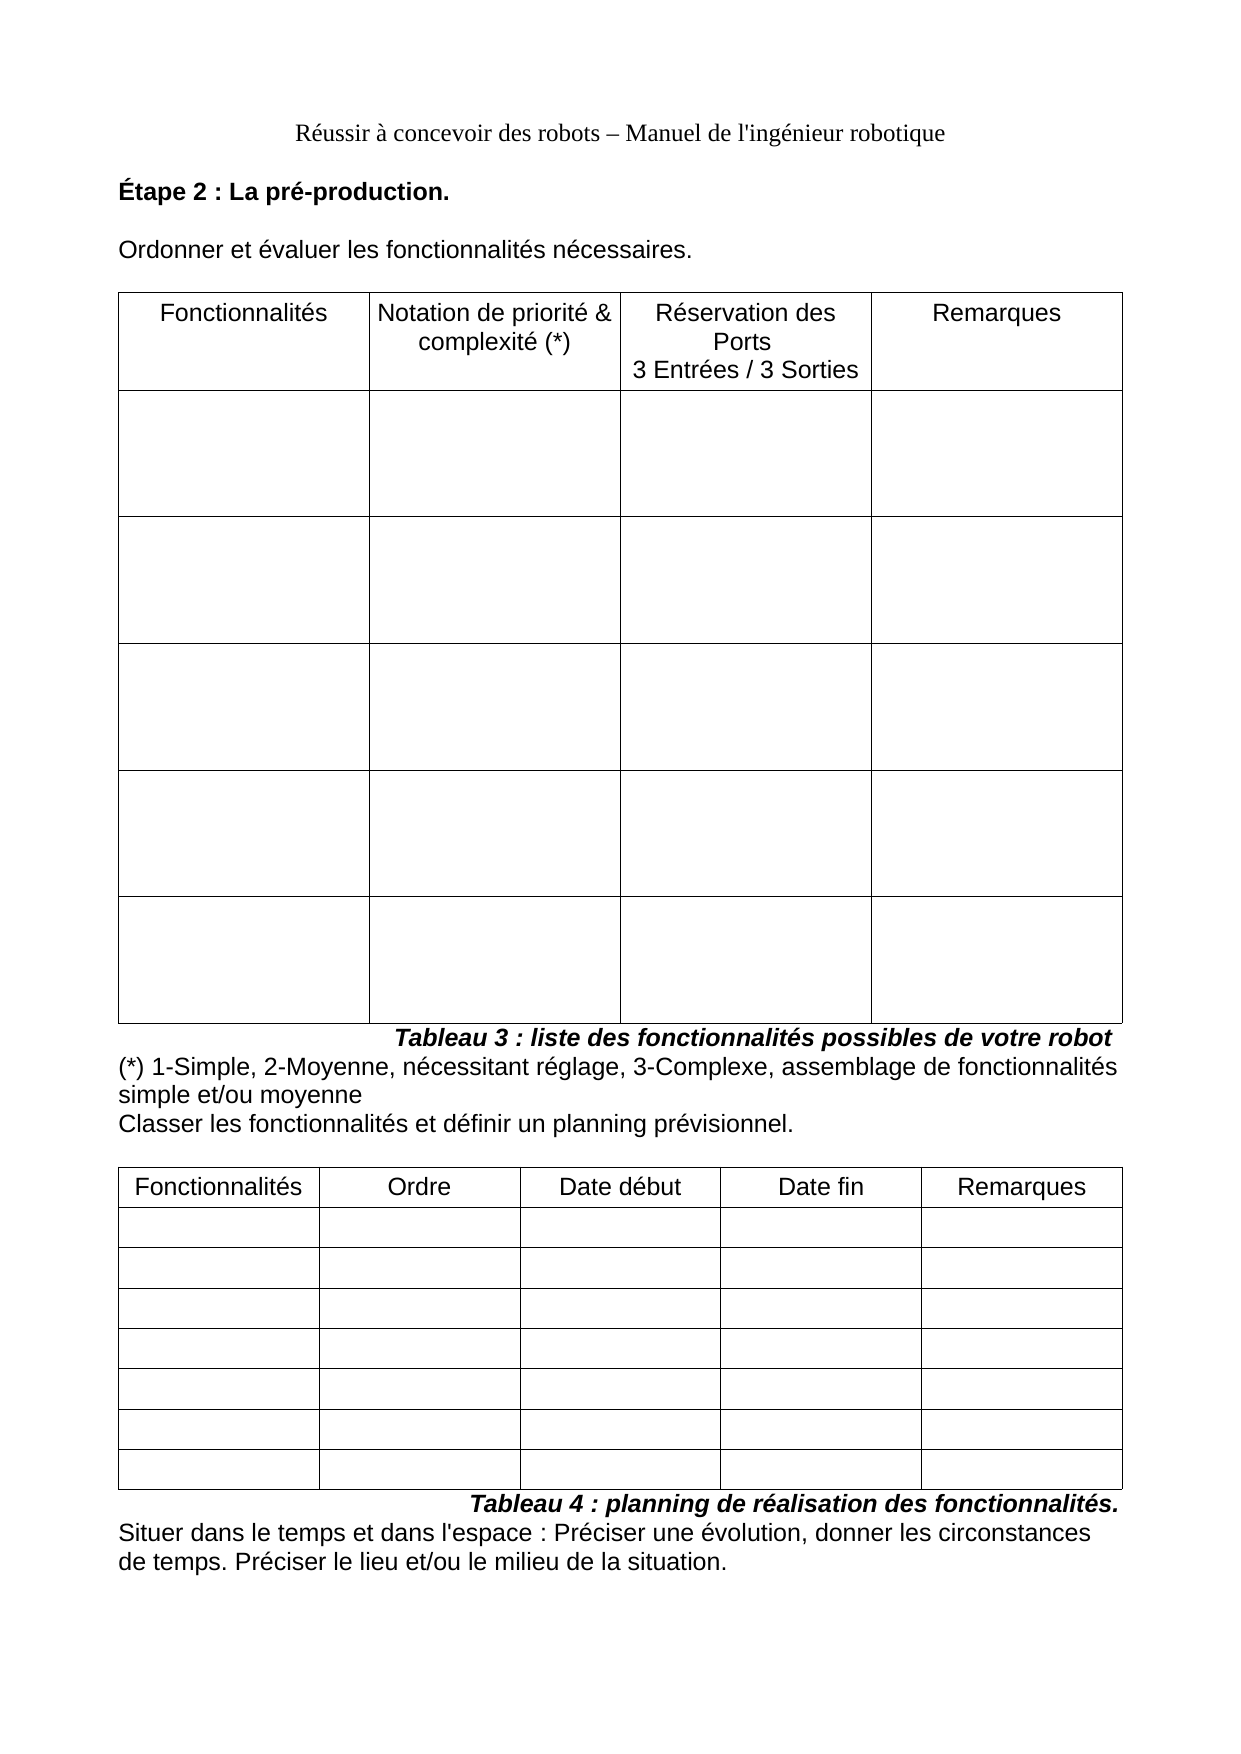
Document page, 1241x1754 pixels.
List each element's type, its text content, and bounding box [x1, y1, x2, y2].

table_cell [320, 1289, 520, 1328]
table_header Notation de priorité & complexité (*) [370, 293, 620, 390]
table_cell [320, 1450, 520, 1489]
table_cell [320, 1369, 520, 1408]
table_cell [119, 391, 369, 516]
table_cell [621, 644, 871, 769]
table_cell [521, 1289, 720, 1328]
table_cell [872, 644, 1122, 769]
table_cell [721, 1248, 921, 1287]
table_cell [872, 897, 1122, 1023]
table_cell [119, 517, 369, 643]
table_cell [521, 1369, 720, 1408]
table_cell [521, 1208, 720, 1247]
table_cell [922, 1289, 1122, 1328]
table_cell [119, 1289, 319, 1328]
table_cell [922, 1248, 1122, 1287]
table_cell [721, 1450, 921, 1489]
table_cell [119, 644, 369, 769]
table_cell [621, 517, 871, 643]
table_cell [521, 1248, 720, 1287]
table_cell [872, 391, 1122, 516]
table_cell [119, 1329, 319, 1368]
table_header Ordre [320, 1168, 520, 1207]
table_cell [922, 1369, 1122, 1408]
table_header Remarques [872, 293, 1122, 390]
table_header Fonctionnalités [119, 293, 369, 390]
table_cell [922, 1208, 1122, 1247]
table_header Remarques [922, 1168, 1122, 1207]
text (*) 1-Simple, 2-Moyenne, nécessitant réglage, 3-Complexe, assemblage de fonctionnalités simple et/ou moyenne [118, 1052, 1122, 1109]
table_cell [119, 771, 369, 896]
table_cell [320, 1410, 520, 1449]
table_cell [872, 771, 1122, 896]
table_cell [621, 391, 871, 516]
table_cell [370, 897, 620, 1023]
table_cell [922, 1329, 1122, 1368]
table_header Date début [521, 1168, 720, 1207]
table_cell [320, 1248, 520, 1287]
table_cell [320, 1208, 520, 1247]
table_cell [119, 1208, 319, 1247]
text Ordonner et évaluer les fonctionnalités nécessaires. [118, 234, 1122, 263]
table_cell [320, 1329, 520, 1368]
table_cell [119, 1248, 319, 1287]
table_cell [721, 1289, 921, 1328]
table_cell [119, 1450, 319, 1489]
table_cell [370, 771, 620, 896]
table_cell [370, 391, 620, 516]
table_cell [370, 517, 620, 643]
text Étape 2 : La pré-production. [118, 177, 1122, 206]
table_cell [521, 1410, 720, 1449]
text Tableau 4 : planning de réalisation des fonctionnalités. [118, 1490, 1122, 1518]
table_cell [621, 771, 871, 896]
table_cell [922, 1410, 1122, 1449]
table_cell [119, 1410, 319, 1449]
table_header Date fin [721, 1168, 921, 1207]
text Situer dans le temps et dans l'espace : Préciser une évolution, donner les circonstances de temps. Préciser le lieu et/ou le milieu de la situation. [118, 1518, 1122, 1575]
table_cell [721, 1208, 921, 1247]
text Tableau 3 : liste des fonctionnalités possibles de votre robot [118, 1024, 1122, 1052]
table_cell [721, 1329, 921, 1368]
table_cell [370, 644, 620, 769]
table_header Réservation des Ports 3 Entrées / 3 Sorties [621, 293, 871, 390]
table_cell [119, 1369, 319, 1408]
table_cell [621, 897, 871, 1023]
table_header Fonctionnalités [119, 1168, 319, 1207]
table_cell [721, 1410, 921, 1449]
text Classer les fonctionnalités et définir un planning prévisionnel. [118, 1109, 1122, 1138]
table_cell [521, 1329, 720, 1368]
table_cell [119, 897, 369, 1023]
table_cell [721, 1369, 921, 1408]
table_cell [521, 1450, 720, 1489]
table_cell [922, 1450, 1122, 1489]
table_cell [872, 517, 1122, 643]
